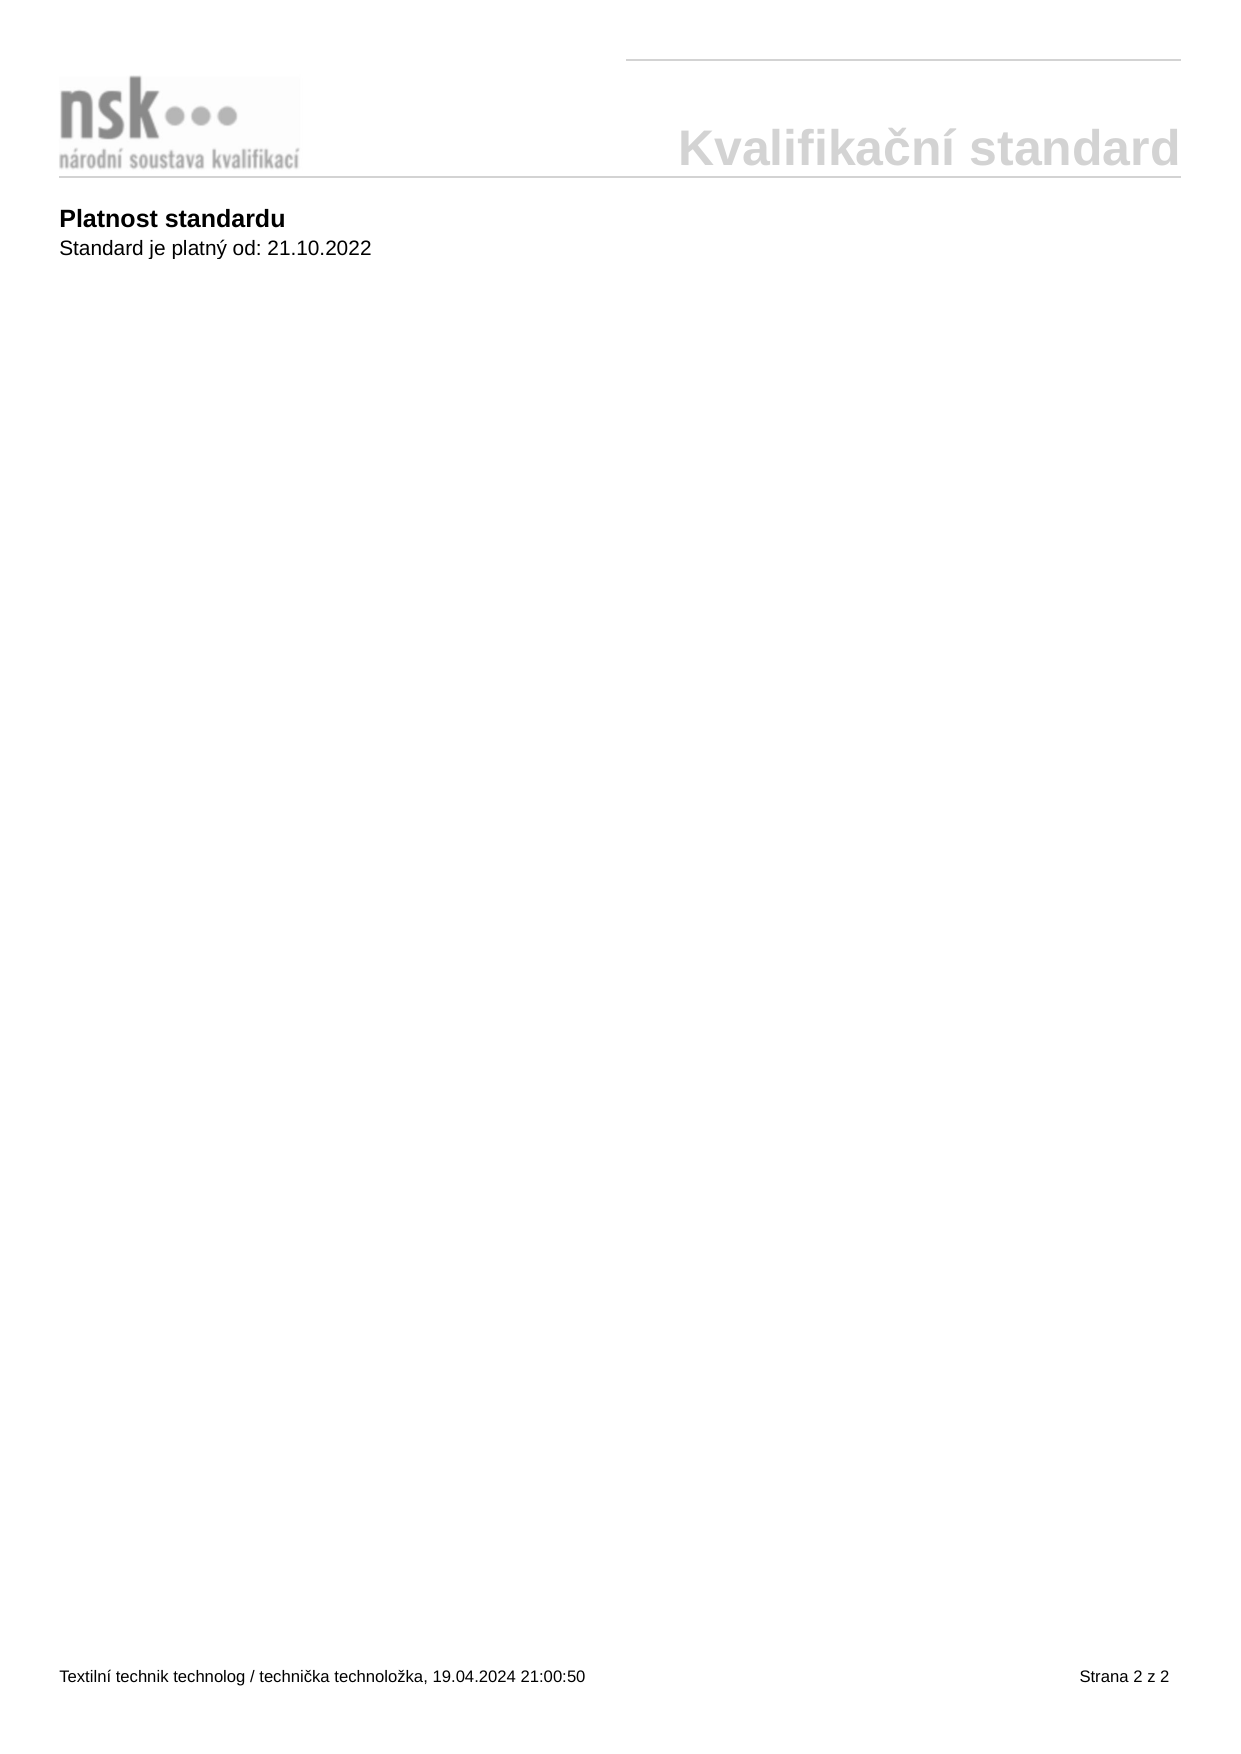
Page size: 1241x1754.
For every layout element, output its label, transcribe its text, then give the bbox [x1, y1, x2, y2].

table_cell [1093, 559, 1169, 859]
table_cell [1169, 194, 1181, 200]
table_cell [620, 859, 626, 1159]
table_cell [484, 559, 620, 859]
table_cell [484, 1159, 620, 1409]
table_cell [1093, 859, 1169, 1159]
table_cell [626, 1409, 862, 1658]
table_cell [626, 559, 862, 859]
table_cell [626, 259, 862, 559]
table_cell [1169, 559, 1181, 859]
table_cell Platnost standardu [59, 200, 1181, 236]
table_cell [621, 59, 626, 170]
table_cell [862, 1409, 1093, 1658]
table_cell [862, 1159, 1093, 1409]
table_cell [862, 859, 1093, 1159]
table_cell Strana 2 z 2 [862, 1658, 1169, 1694]
table_cell [59, 171, 483, 176]
table_cell [620, 259, 626, 559]
table_cell Kvalifikační standard [626, 61, 1181, 176]
table_cell [620, 1409, 626, 1658]
table_cell [626, 1159, 862, 1409]
table_cell [484, 171, 620, 176]
table_cell [484, 259, 620, 559]
table_cell [1093, 194, 1169, 200]
table_cell [59, 194, 483, 200]
table_cell [59, 559, 483, 859]
table_cell [1093, 1159, 1169, 1409]
table_cell [626, 859, 862, 1159]
table_cell [484, 859, 620, 1159]
table_cell [59, 178, 1181, 194]
table_cell Textilní technik technolog / technička technoložka, 19.04.2024 21:00:50 [59, 1658, 862, 1694]
table_cell [59, 1409, 483, 1658]
table_cell [1169, 1159, 1181, 1409]
table_cell [59, 259, 483, 559]
picture [58, 59, 621, 171]
table_cell [862, 559, 1093, 859]
table_cell [1169, 859, 1181, 1159]
table_cell [59, 1159, 483, 1409]
table_cell [1169, 1409, 1181, 1658]
table_cell [626, 194, 862, 200]
table_cell [1093, 1409, 1169, 1658]
table_cell [1169, 1658, 1181, 1694]
table_cell [620, 1159, 626, 1409]
table_cell [59, 859, 483, 1159]
table_cell [620, 559, 626, 859]
table_cell [862, 259, 1093, 559]
table_cell [1093, 259, 1169, 559]
table_cell [484, 1409, 620, 1658]
table_cell [862, 194, 1093, 200]
table_cell Standard je platný od: 21.10.2022 [59, 236, 1181, 259]
table_cell [484, 194, 620, 200]
table_cell [1169, 259, 1181, 559]
